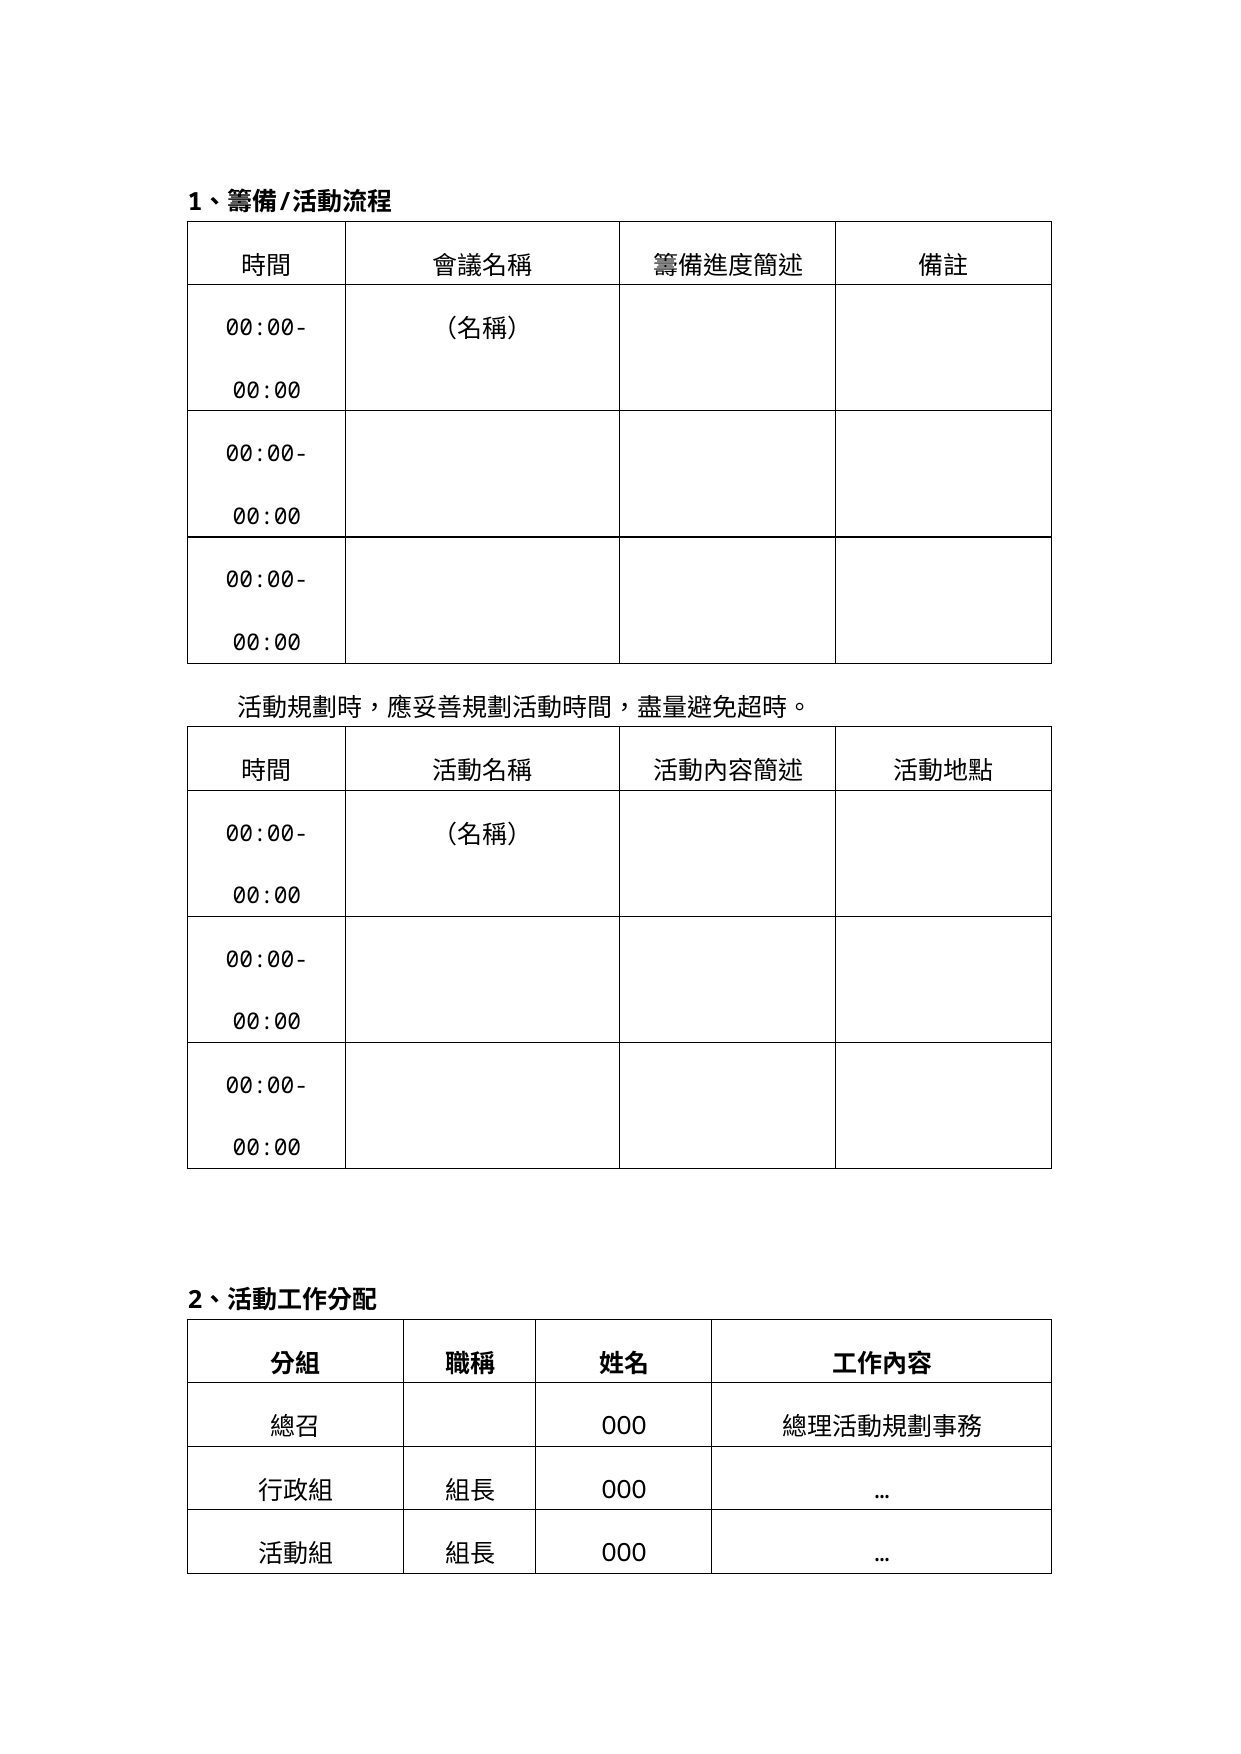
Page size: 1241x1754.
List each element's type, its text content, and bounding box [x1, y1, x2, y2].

table_header 工作內容 [712, 1320, 1051, 1382]
table_cell OOO [536, 1447, 711, 1509]
table_cell 總理活動規劃事務 [712, 1383, 1051, 1446]
table_header 活動內容簡述 [620, 727, 835, 789]
list 活動工作分配 [187, 1256, 1053, 1319]
table_cell （名稱） [346, 285, 619, 410]
table_cell [620, 1043, 835, 1168]
table_cell [836, 1043, 1051, 1168]
table_header 會議名稱 [346, 222, 619, 284]
table_cell [836, 285, 1051, 410]
table_cell 00:00-00:00 [188, 538, 345, 662]
table_header 活動名稱 [346, 727, 619, 789]
table_cell [620, 538, 835, 662]
table_header 姓名 [536, 1320, 711, 1382]
table_cell 00:00-00:00 [188, 917, 345, 1042]
table_header 籌備進度簡述 [620, 222, 835, 284]
table_cell [620, 917, 835, 1042]
table_cell [404, 1383, 535, 1446]
table_cell 行政組 [188, 1447, 403, 1509]
table_header 備註 [836, 222, 1051, 284]
table_header 時間 [188, 727, 345, 789]
table_cell [836, 411, 1051, 536]
table_cell OOO [536, 1510, 711, 1573]
table_cell [346, 411, 619, 536]
table_cell 00:00-00:00 [188, 791, 345, 916]
table_cell [836, 791, 1051, 916]
table_cell 組長 [404, 1510, 535, 1573]
table_cell 總召 [188, 1383, 403, 1446]
table_cell … [712, 1510, 1051, 1573]
table_cell （名稱） [346, 791, 619, 916]
table_cell OOO [536, 1383, 711, 1446]
table_cell … [712, 1447, 1051, 1509]
table_cell 組長 [404, 1447, 535, 1509]
list 籌備/活動流程 [187, 158, 1053, 221]
table_header 時間 [188, 222, 345, 284]
table_cell [620, 411, 835, 536]
text 活動規劃時，應妥善規劃活動時間，盡量避免超時。 [187, 663, 1053, 726]
table_cell 00:00-00:00 [188, 411, 345, 536]
table_cell [346, 917, 619, 1042]
table_cell [346, 538, 619, 662]
table_cell [620, 791, 835, 916]
table_cell 活動組 [188, 1510, 403, 1573]
table_cell [620, 285, 835, 410]
table_header 分組 [188, 1320, 403, 1382]
table_header 活動地點 [836, 727, 1051, 789]
table_cell [836, 917, 1051, 1042]
table_cell [346, 1043, 619, 1168]
table_cell 00:00-00:00 [188, 285, 345, 410]
table_cell [836, 538, 1051, 662]
table_header 職稱 [404, 1320, 535, 1382]
table_cell 00:00-00:00 [188, 1043, 345, 1168]
